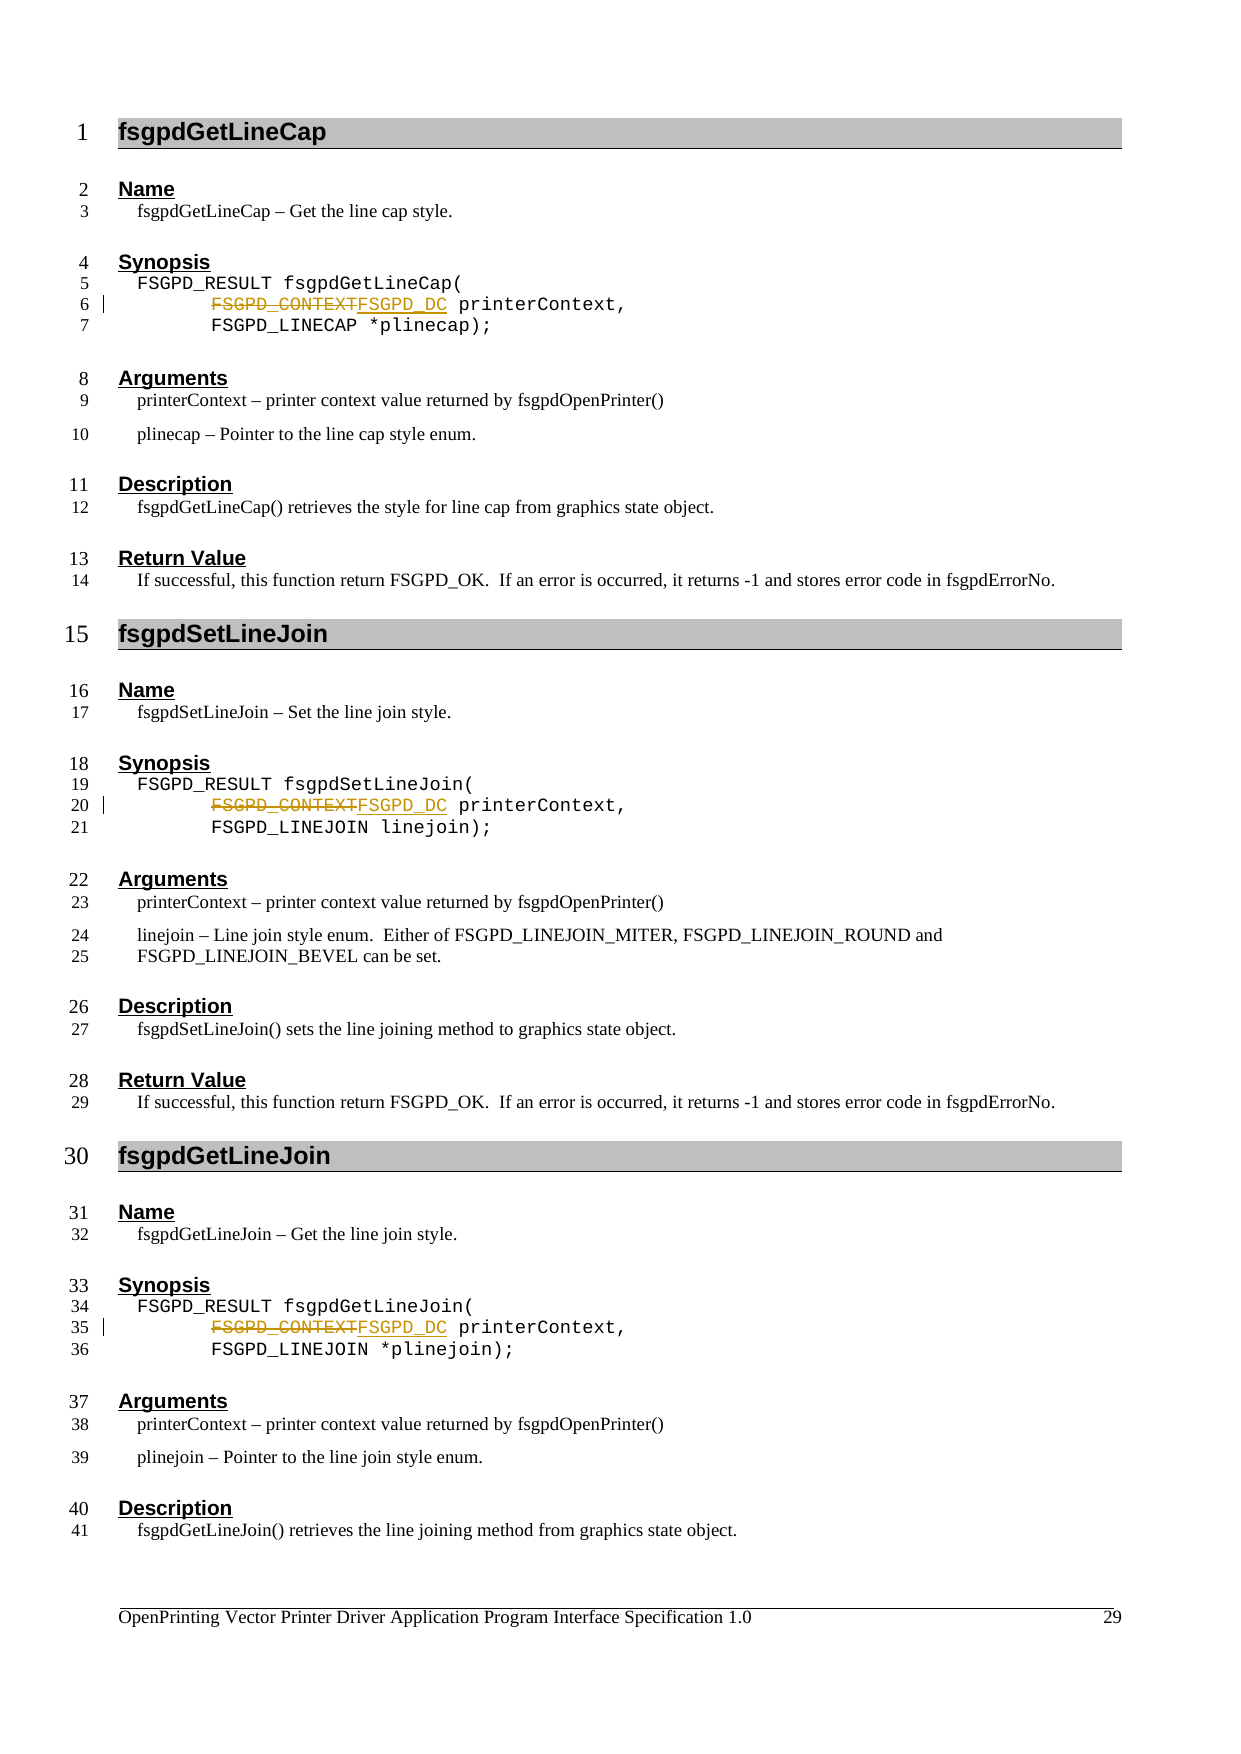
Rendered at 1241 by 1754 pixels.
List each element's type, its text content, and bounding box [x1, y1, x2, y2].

subtitle Return Value [118, 546, 1122, 569]
text FSGPD_RESULT fsgpdGetLineJoin( FSGPD_DC printerContext, FSGPD_LINEJOIN *plinejoin); [137, 1297, 1103, 1361]
subtitle Name [118, 679, 1122, 702]
text fsgpdGetLineJoin – Get the line join style. [137, 1224, 1103, 1245]
text plinejoin – Pointer to the line join style enum. [137, 1446, 1103, 1467]
subtitle Arguments [118, 868, 1122, 891]
text If successful, this function return FSGPD_OK. If an error is occurred, it returns -1 and stores error code in fsgpdErrorNo. [137, 569, 1103, 590]
text linejoin – Line join style enum. Either of FSGPD_LINEJOIN_MITER, FSGPD_LINEJOIN_ROUND and FSGPD_LINEJOIN_BEVEL can be set. [137, 924, 1103, 966]
text fsgpdGetLineJoin() retrieves the line joining method from graphics state object. [137, 1519, 1103, 1540]
text fsgpdSetLineJoin – Set the line join style. [137, 702, 1103, 723]
text fsgpdGetLineCap() retrieves the style for line cap from graphics state object. [137, 496, 1103, 517]
subtitle Arguments [118, 367, 1122, 390]
subtitle Description [118, 1496, 1122, 1519]
subtitle Arguments [118, 1390, 1122, 1413]
text plinecap – Pointer to the line cap style enum. [137, 423, 1103, 444]
subtitle Return Value [118, 1068, 1122, 1091]
subtitle Synopsis [118, 251, 1122, 274]
subtitle Name [118, 1201, 1122, 1224]
text fsgpdGetLineCap – Get the line cap style. [137, 201, 1103, 221]
subtitle Description [118, 995, 1122, 1018]
subtitle fsgpdSetLineJoin [118, 619, 1122, 649]
subtitle Synopsis [118, 1274, 1122, 1297]
text fsgpdSetLineJoin() sets the line joining method to graphics state object. [137, 1018, 1103, 1039]
text printerContext – printer context value returned by fsgpdOpenPrinter() [137, 390, 1103, 411]
text printerContext – printer context value returned by fsgpdOpenPrinter() [137, 891, 1103, 912]
text FSGPD_RESULT fsgpdGetLineCap( FSGPD_DC printerContext, FSGPD_LINECAP *plinecap); [137, 274, 1103, 338]
subtitle Synopsis [118, 752, 1122, 775]
text If successful, this function return FSGPD_OK. If an error is occurred, it returns -1 and stores error code in fsgpdErrorNo. [137, 1091, 1103, 1112]
text printerContext – printer context value returned by fsgpdOpenPrinter() [137, 1413, 1103, 1434]
subtitle fsgpdGetLineJoin [118, 1141, 1122, 1171]
subtitle Description [118, 473, 1122, 496]
text FSGPD_RESULT fsgpdSetLineJoin( FSGPD_DC printerContext, FSGPD_LINEJOIN linejoin); [137, 775, 1103, 839]
subtitle fsgpdGetLineCap [118, 118, 1122, 148]
subtitle Name [118, 177, 1122, 201]
